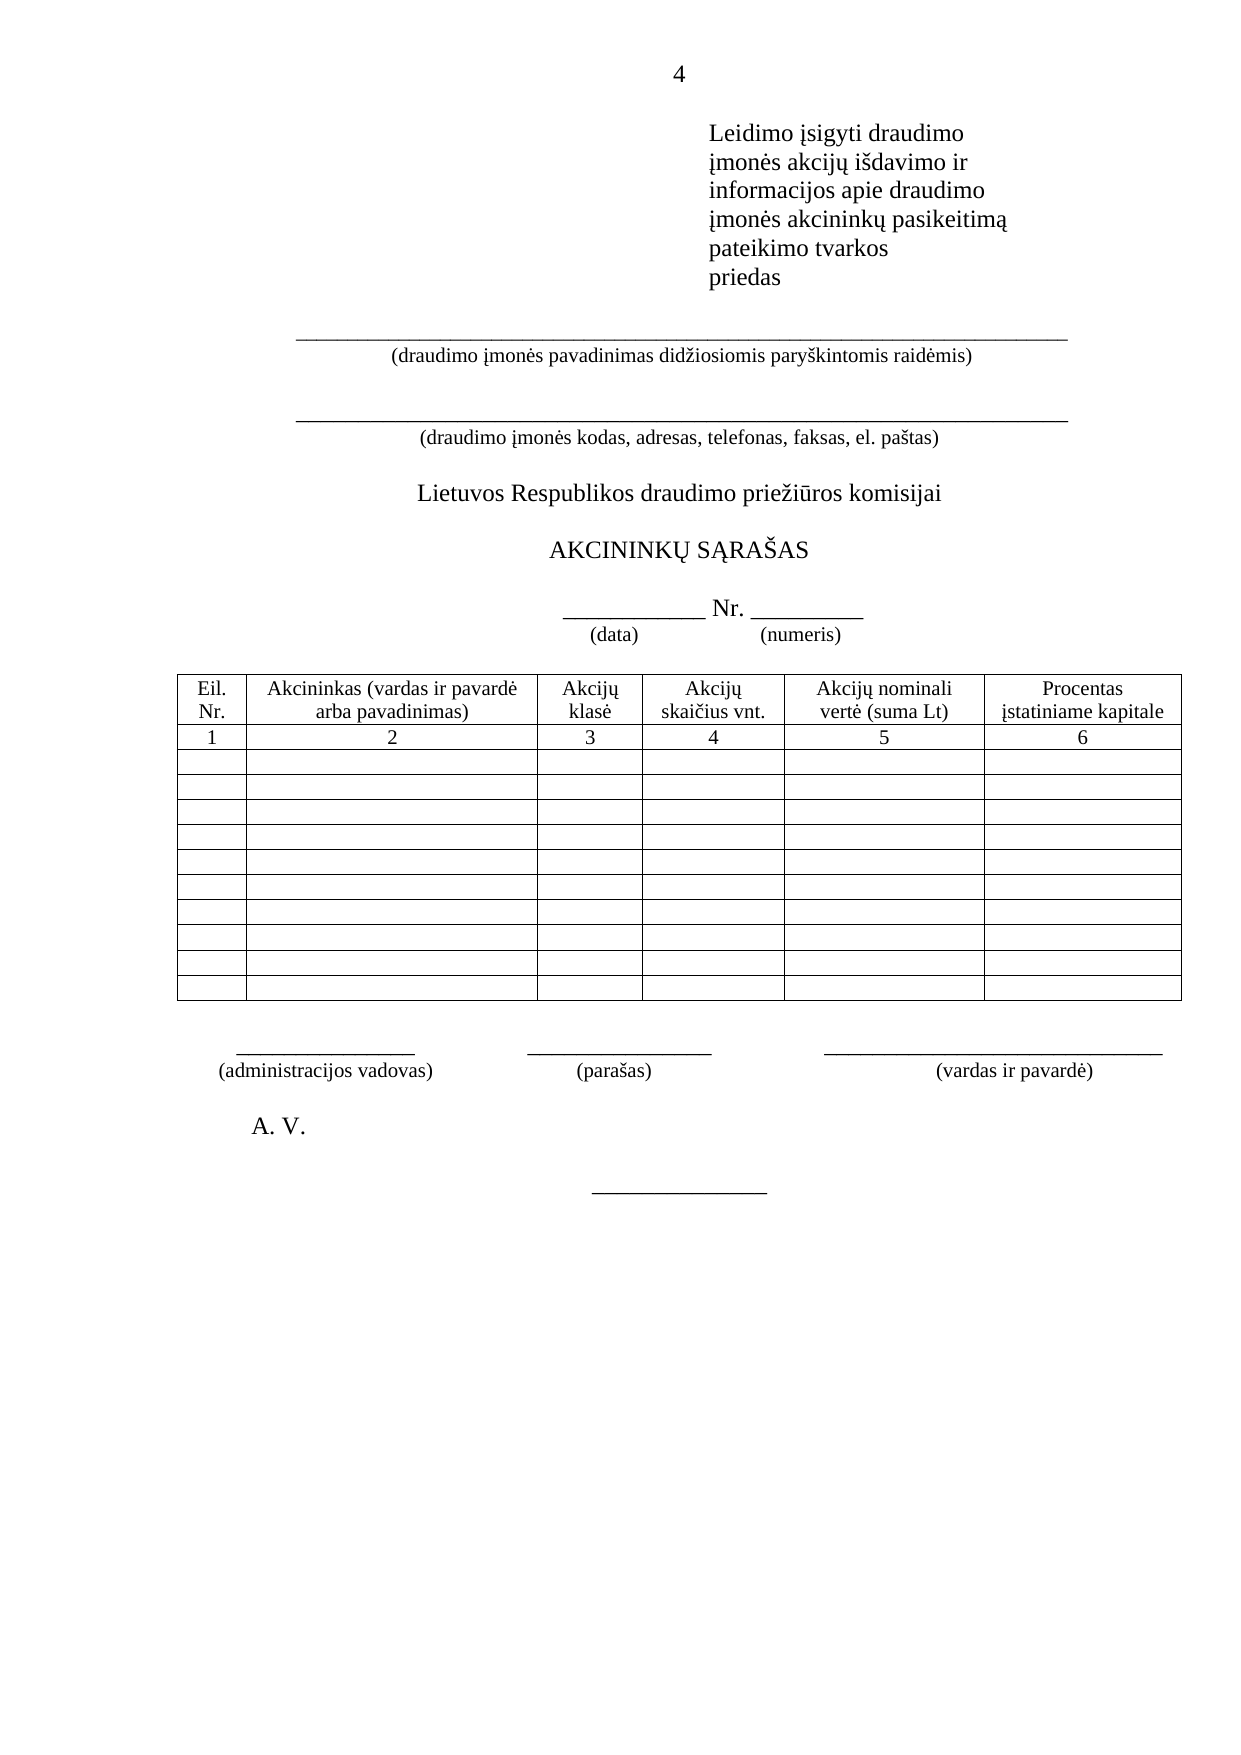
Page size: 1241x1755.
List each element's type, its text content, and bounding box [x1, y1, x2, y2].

table_cell [538, 825, 642, 849]
table_cell [785, 976, 984, 1000]
table_header Akcijų klasė [538, 675, 642, 723]
table_cell [247, 875, 537, 899]
text A. V. [177, 1111, 1181, 1140]
table_cell [247, 825, 537, 849]
table_cell [985, 976, 1181, 1000]
table_cell [785, 775, 984, 799]
table_cell [247, 900, 537, 924]
table_cell [643, 951, 784, 974]
table_cell [178, 825, 246, 849]
table_cell [178, 750, 246, 774]
table_cell [785, 951, 984, 974]
table_cell [538, 976, 642, 1000]
table_cell [178, 900, 246, 924]
table_header Akcijų skaičius vnt. [643, 675, 784, 723]
table_cell [247, 850, 537, 874]
table_cell [178, 875, 246, 899]
table_cell [643, 900, 784, 924]
table_cell [785, 875, 984, 899]
text (draudimo įmonės kodas, adresas, telefonas, faksas, el. paštas) [177, 425, 1181, 449]
table_cell [178, 951, 246, 974]
table_cell [538, 775, 642, 799]
table_cell [643, 775, 784, 799]
text ______________ [177, 1168, 1181, 1197]
text (draudimo įmonės pavadinimas didžiosiomis paryškintomis raidėmis) [177, 343, 1181, 367]
table_cell [643, 800, 784, 824]
text įmonės akcininkų pasikeitimą [177, 204, 1181, 233]
table_cell [178, 850, 246, 874]
table_cell [643, 875, 784, 899]
table_cell [785, 925, 984, 949]
table_cell 1 [178, 725, 246, 749]
text pateikimo tvarkos [177, 233, 1181, 262]
table_cell [785, 825, 984, 849]
table_cell 6 [985, 725, 1181, 749]
text Lietuvos Respublikos draudimo priežiūros komisijai [177, 478, 1181, 507]
table_cell [785, 900, 984, 924]
table_cell [985, 750, 1181, 774]
table_cell 4 [643, 725, 784, 749]
table_cell [178, 800, 246, 824]
table_cell [538, 850, 642, 874]
table_cell [538, 750, 642, 774]
table_cell [985, 875, 1181, 899]
text įmonės akcijų išdavimo ir [177, 147, 1181, 176]
table_cell [538, 800, 642, 824]
table_header Procentas įstatiniame kapitale [985, 675, 1181, 723]
table_cell [247, 750, 537, 774]
table_cell [643, 976, 784, 1000]
table_cell 2 [247, 725, 537, 749]
table_cell [985, 775, 1181, 799]
table_cell [985, 825, 1181, 849]
table_cell [985, 951, 1181, 974]
table_header Akcininkas (vardas ir pavardė arba pavadinimas) [247, 675, 537, 723]
text AKCININKŲ SĄRAŠAS [177, 535, 1181, 564]
table_cell [985, 900, 1181, 924]
table_cell 3 [538, 725, 642, 749]
table_cell [538, 951, 642, 974]
table_header Eil. Nr. [178, 675, 246, 723]
text informacijos apie draudimo [177, 176, 1181, 204]
text Leidimo įsigyti draudimo [709, 118, 1181, 147]
table_cell [247, 976, 537, 1000]
table_cell [247, 775, 537, 799]
table_cell [785, 750, 984, 774]
table_cell [538, 900, 642, 924]
table_cell [538, 925, 642, 949]
text Nr. _________ [177, 593, 1181, 622]
table_cell [643, 750, 784, 774]
text (administracijos vadovas) (parašas) (vardas ir pavardė) [177, 1058, 1181, 1082]
table_cell [985, 925, 1181, 949]
text (data) (numeris) [177, 622, 1181, 646]
text priedas [177, 262, 1181, 291]
table_cell [247, 800, 537, 824]
table_cell [643, 850, 784, 874]
table_header Akcijų nominali vertė (suma Lt) [785, 675, 984, 723]
table_cell [985, 850, 1181, 874]
table_cell [538, 875, 642, 899]
table_cell [178, 976, 246, 1000]
table_cell [785, 800, 984, 824]
table_cell [643, 925, 784, 949]
table_cell [247, 951, 537, 974]
table_cell [178, 925, 246, 949]
table_cell 5 [785, 725, 984, 749]
table_cell [643, 825, 784, 849]
table_cell [178, 775, 246, 799]
table_cell [247, 925, 537, 949]
table_cell [785, 850, 984, 874]
table_cell [985, 800, 1181, 824]
